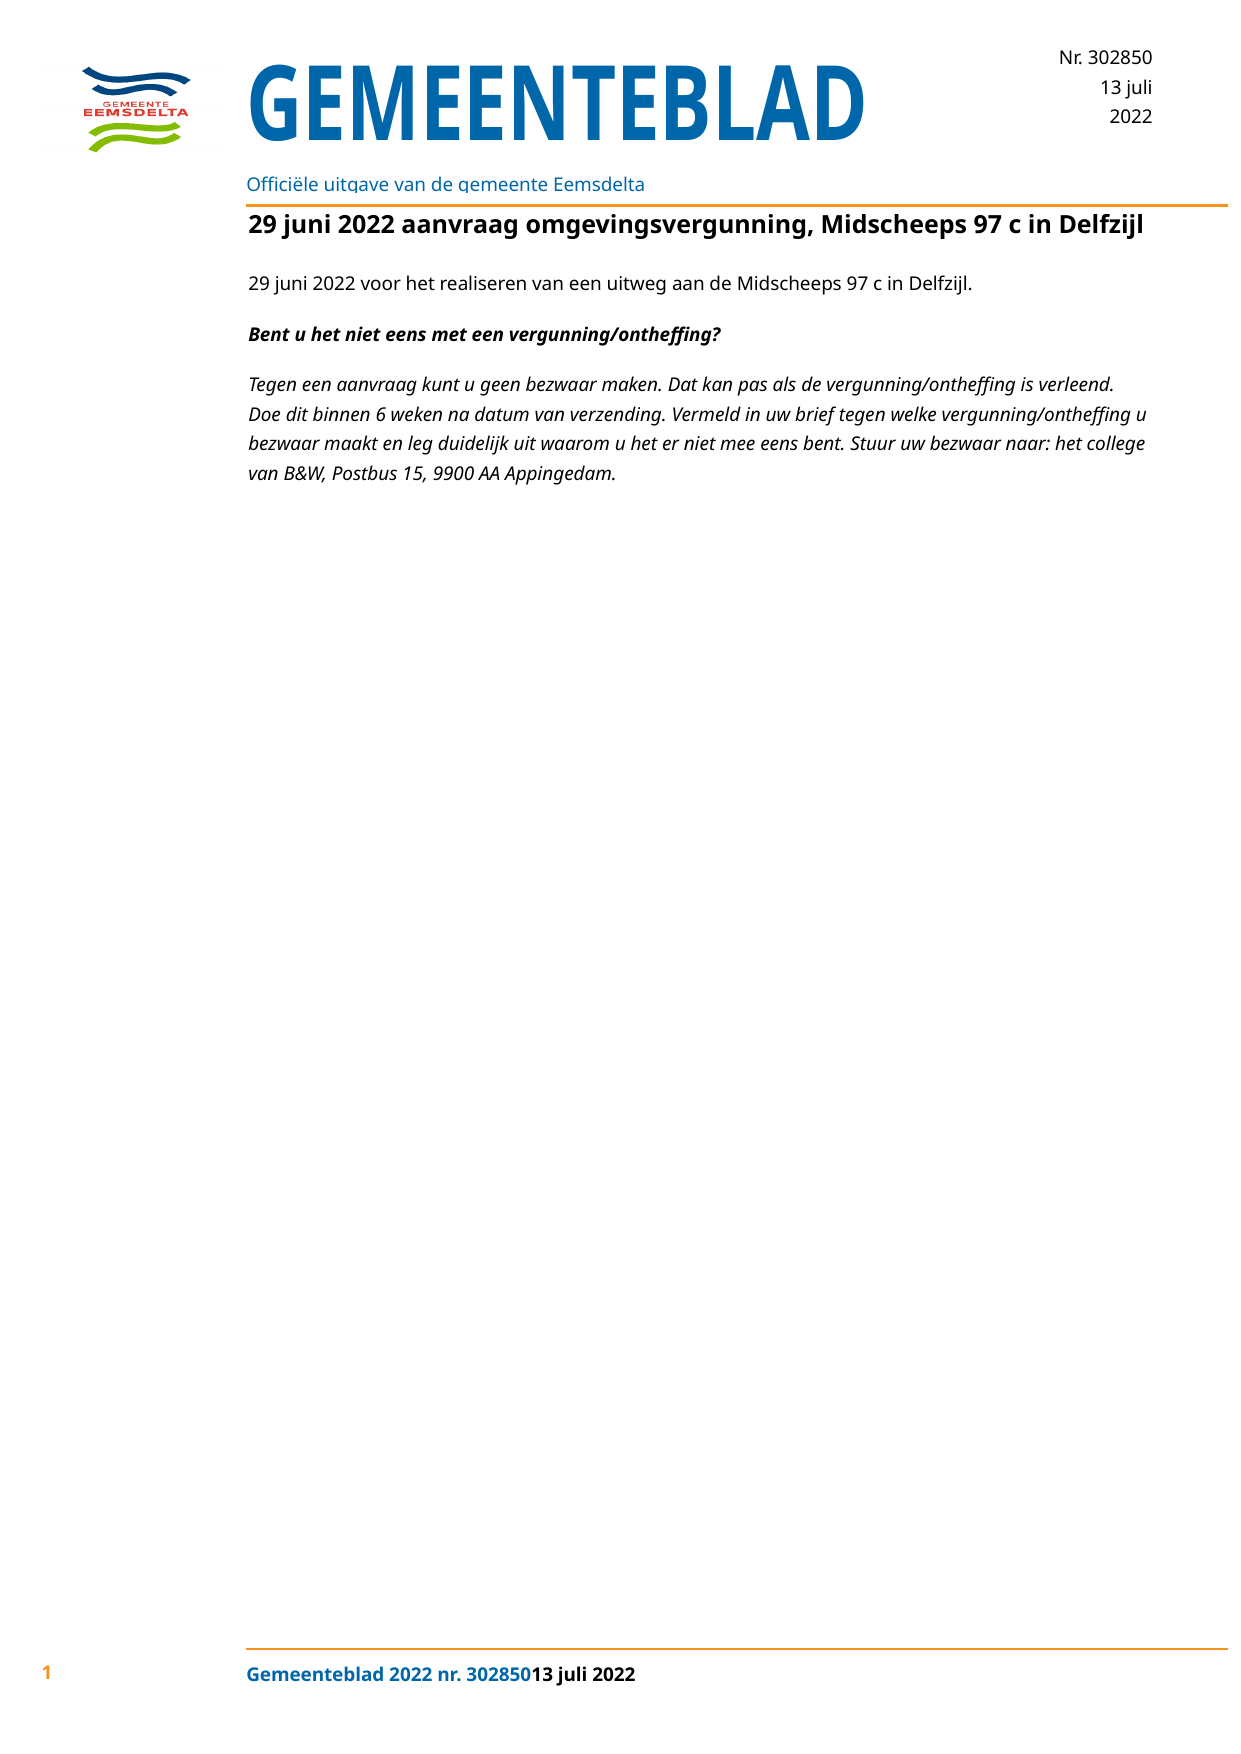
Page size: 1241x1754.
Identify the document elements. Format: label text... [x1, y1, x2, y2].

text Tegen een aanvraag kunt u geen bezwaar maken. Dat kan pas als de vergunning/ontheffing is verleend. Doe dit binnen 6 weken na datum van verzending. Vermeld in uw brief tegen welke vergunning/ontheffing u bezwaar maakt en leg duidelijk uit waarom u het er niet mee eens bent. Stuur uw bezwaar naar: het college van B&W, Postbus 15, 9900 AA Appingedam. [248, 371, 1152, 486]
picture [41, 47, 231, 172]
text 29 juni 2022 aanvraag omgevingsvergunning, Midscheeps 97 c in Delfzijl [248, 207, 1152, 241]
text 29 juni 2022 voor het realiseren van een uitweg aan de Midscheeps 97 c in Delfzijl. [248, 270, 1152, 296]
text Bent u het niet eens met een vergunning/ontheffing? [248, 321, 1152, 346]
